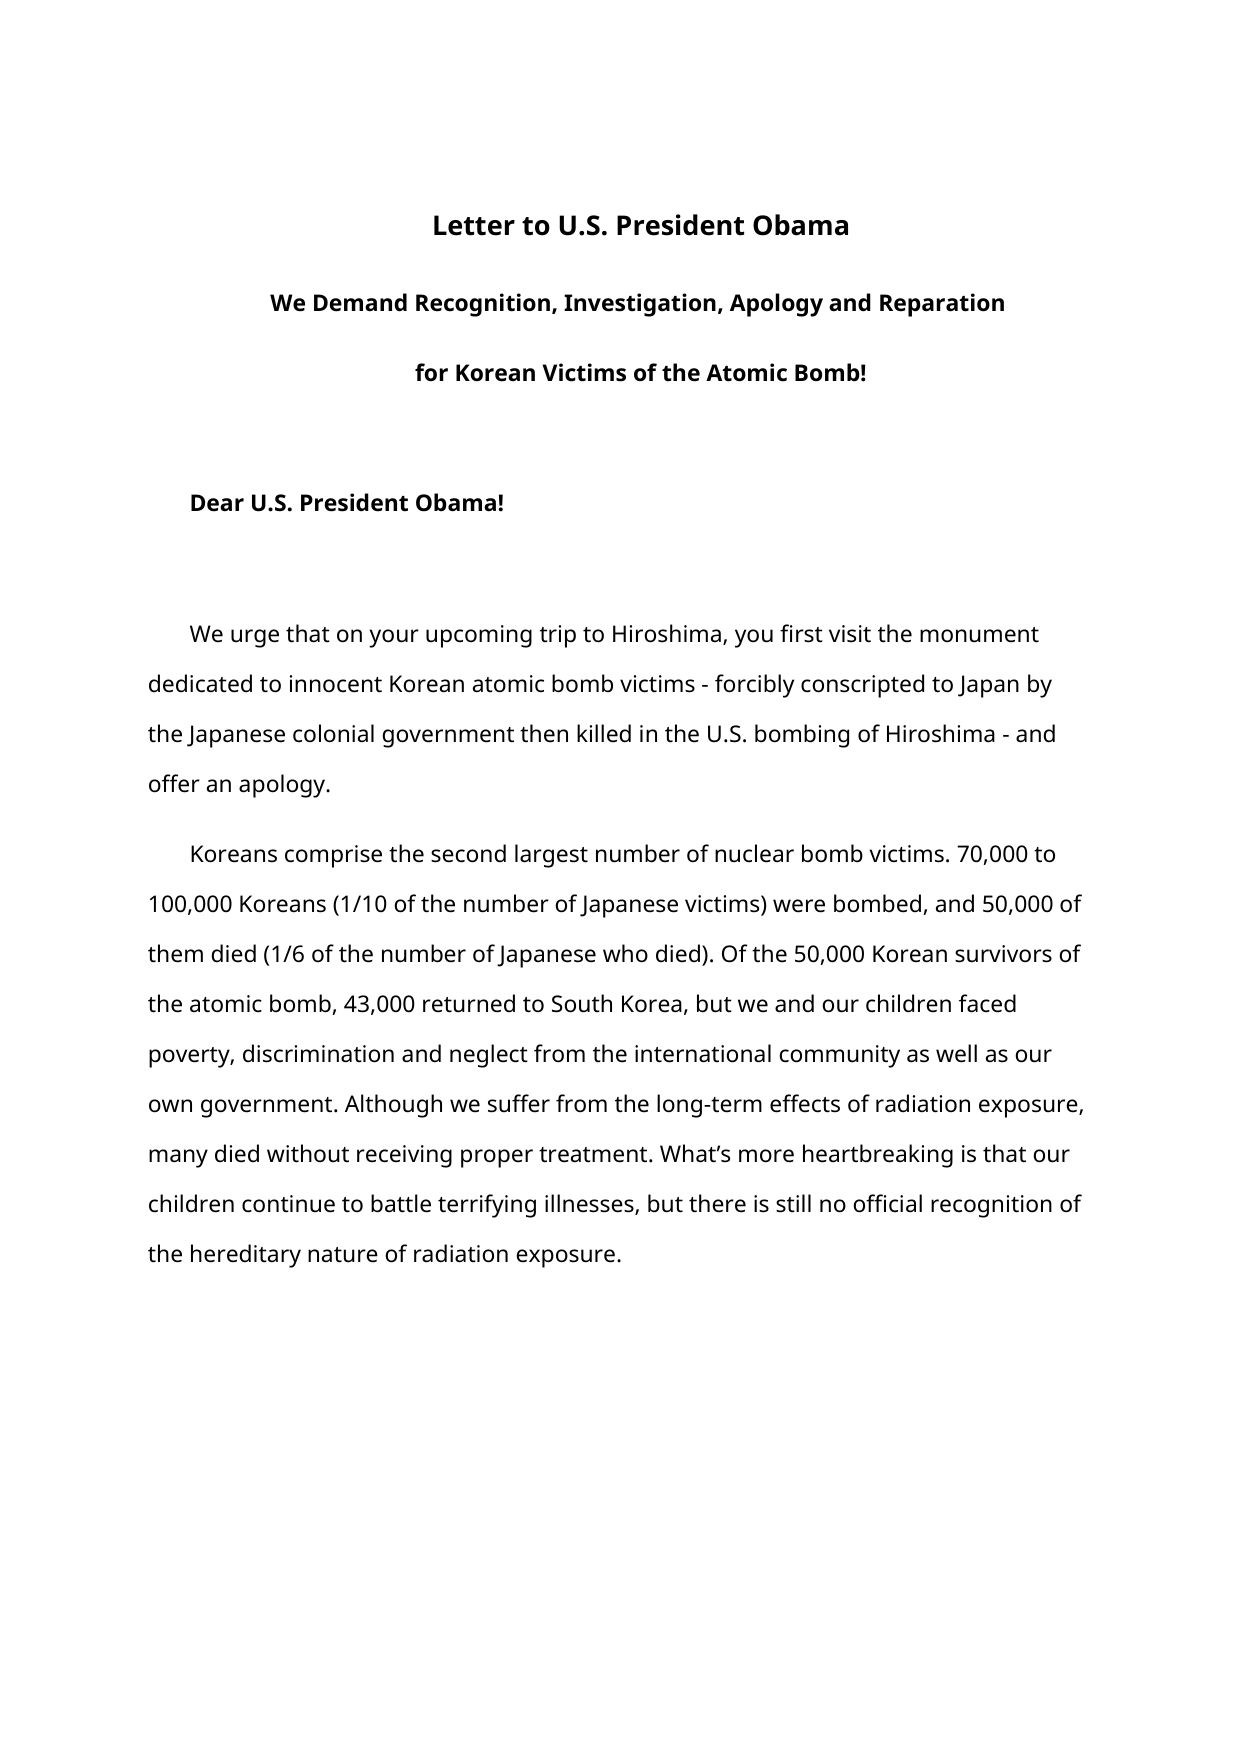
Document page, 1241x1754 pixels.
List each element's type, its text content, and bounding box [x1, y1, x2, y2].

text We Demand Recognition, Investigation, Apology and Reparation [148, 286, 1093, 318]
text Letter to U.S. President Obama [148, 207, 1093, 243]
text Dear U.S. President Obama! [148, 487, 1093, 519]
text We urge that on your upcoming trip to Hiroshima, you first visit the monument dedicated to innocent Korean atomic bomb victims - forcibly conscripted to Japan by the Japanese colonial government then killed in the U.S. bombing of Hiroshima - and offer an apology. [148, 617, 1093, 799]
text for Korean Victims of the Atomic Bomb! [148, 357, 1093, 388]
text Koreans comprise the second largest number of nuclear bomb victims. 70,000 to 100,000 Koreans (1/10 of the number of Japanese victims) were bombed, and 50,000 of them died (1/6 of the number of Japanese who died). Of the 50,000 Korean survivors of the atomic bomb, 43,000 returned to South Korea, but we and our children faced poverty, discrimination and neglect from the international community as well as our own government. Although we suffer from the long-term effects of radiation exposure, many died without receiving proper treatment. What’s more heartbreaking is that our children continue to battle terrifying illnesses, but there is still no official recognition of the hereditary nature of radiation exposure. [148, 838, 1093, 1269]
